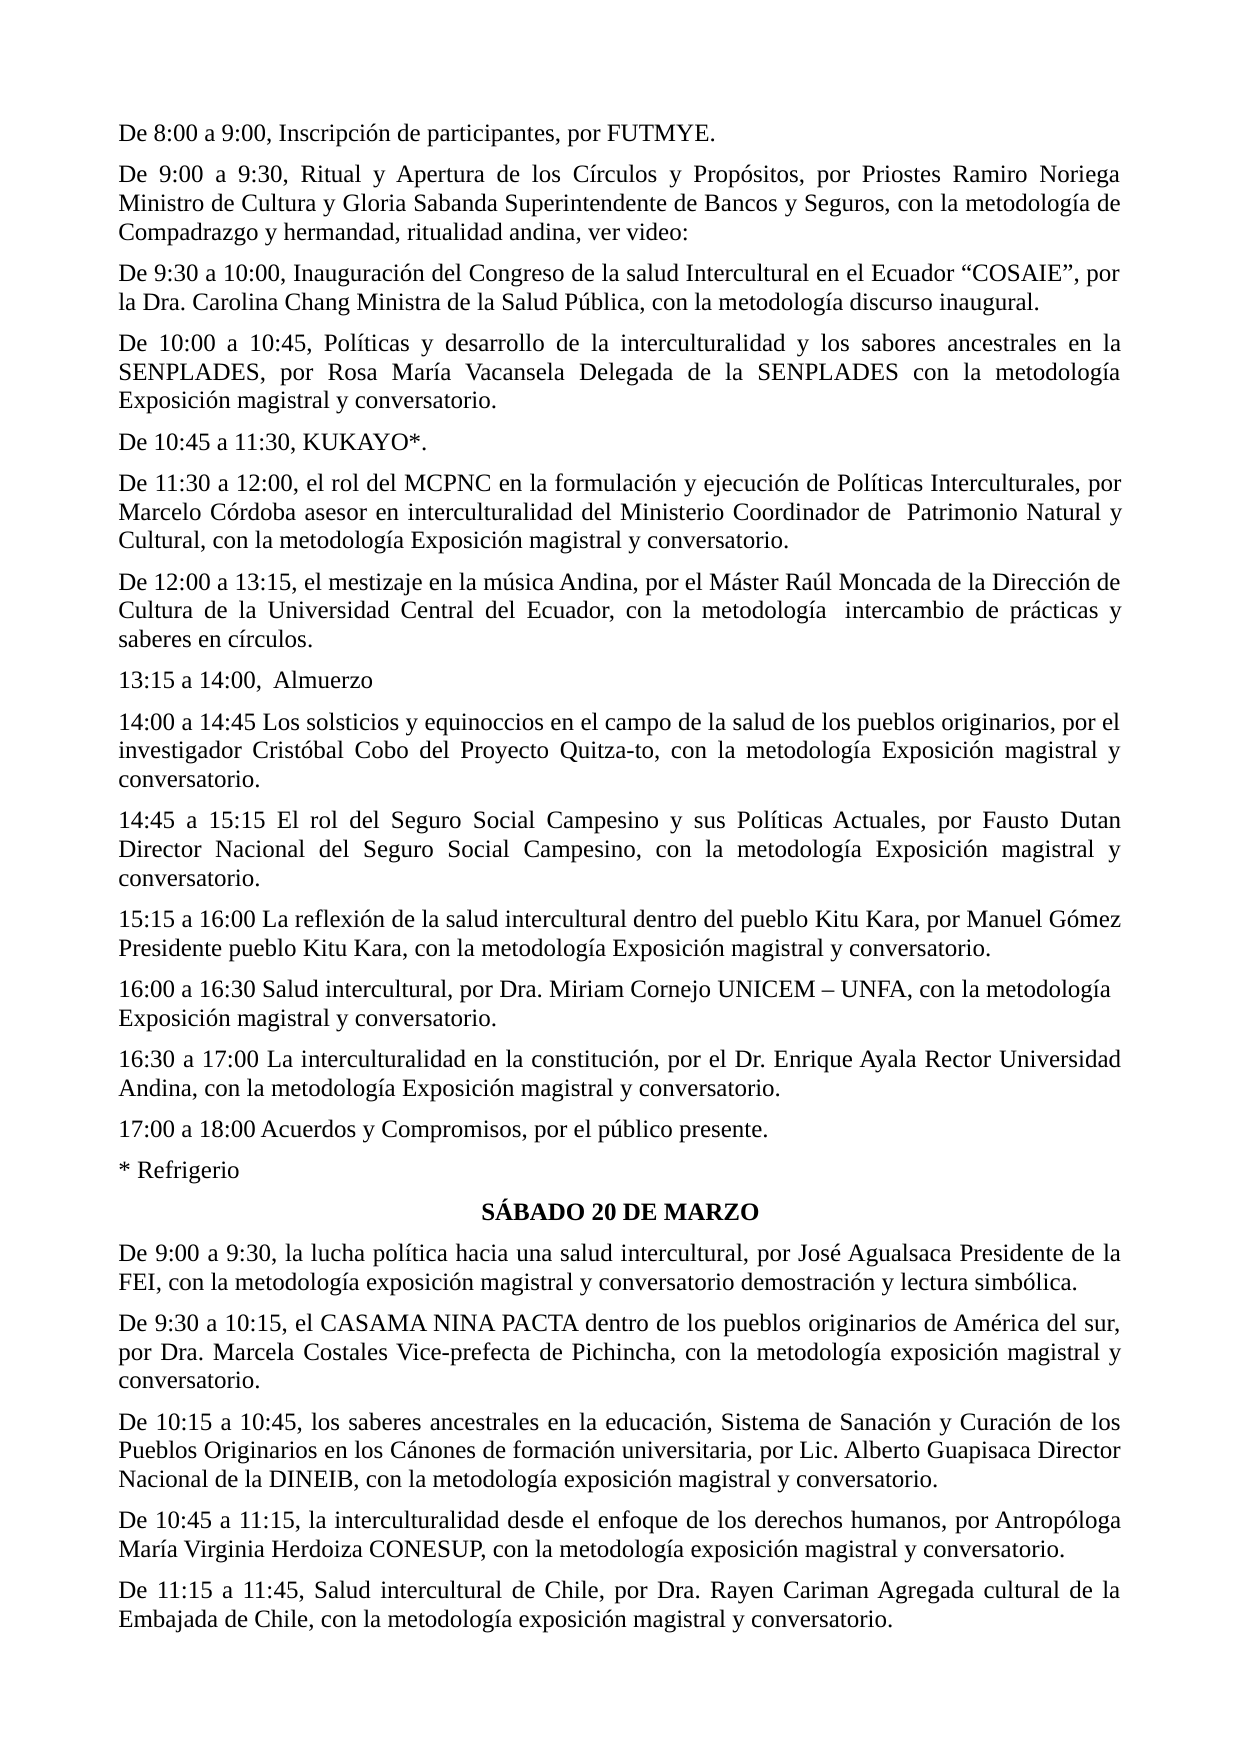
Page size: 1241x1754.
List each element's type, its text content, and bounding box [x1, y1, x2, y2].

text 13:15 a 14:00, Almuerzo [118, 666, 1122, 694]
text De 9:00 a 9:30, la lucha política hacia una salud intercultural, por José Agualsaca Presidente de la FEI, con la metodología exposición magistral y conversatorio demostración y lectura simbólica. [118, 1238, 1122, 1296]
text De 12:00 a 13:15, el mestizaje en la música Andina, por el Máster Raúl Moncada de la Dirección de Cultura de la Universidad Central del Ecuador, con la metodología intercambio de prácticas y saberes en círculos. [118, 567, 1122, 653]
text De 9:30 a 10:15, el CASAMA NINA PACTA dentro de los pueblos originarios de América del sur, por Dra. Marcela Costales Vice-prefecta de Pichincha, con la metodología exposición magistral y conversatorio. [118, 1308, 1122, 1394]
text De 9:00 a 9:30, Ritual y Apertura de los Círculos y Propósitos, por Priostes Ramiro Noriega Ministro de Cultura y Gloria Sabanda Superintendente de Bancos y Seguros, con la metodología de Compadrazgo y hermandad, ritualidad andina, ver video: [118, 159, 1122, 246]
text De 10:45 a 11:30, KUKAYO*. [118, 427, 1122, 456]
text De 8:00 a 9:00, Inscripción de participantes, por FUTMYE. [118, 118, 1122, 147]
text 14:45 a 15:15 El rol del Seguro Social Campesino y sus Políticas Actuales, por Fausto Dutan Director Nacional del Seguro Social Campesino, con la metodología Exposición magistral y conversatorio. [118, 806, 1122, 892]
text 16:00 a 16:30 Salud intercultural, por Dra. Miriam Cornejo UNICEM – UNFA, con la metodología Exposición magistral y conversatorio. [118, 974, 1122, 1032]
text SÁBADO 20 DE MARZO [118, 1197, 1122, 1226]
text De 11:30 a 12:00, el rol del MCPNC en la formulación y ejecución de Políticas Interculturales, por Marcelo Córdoba asesor en interculturalidad del Ministerio Coordinador de Patrimonio Natural y Cultural, con la metodología Exposición magistral y conversatorio. [118, 468, 1122, 554]
text De 10:15 a 10:45, los saberes ancestrales en la educación, Sistema de Sanación y Curación de los Pueblos Originarios en los Cánones de formación universitaria, por Lic. Alberto Guapisaca Director Nacional de la DINEIB, con la metodología exposición magistral y conversatorio. [118, 1407, 1122, 1493]
text * Refrigerio [118, 1156, 1122, 1184]
text 14:00 a 14:45 Los solsticios y equinoccios en el campo de la salud de los pueblos originarios, por el investigador Cristóbal Cobo del Proyecto Quitza-to, con la metodología Exposición magistral y conversatorio. [118, 707, 1122, 793]
text De 11:15 a 11:45, Salud intercultural de Chile, por Dra. Rayen Cariman Agregada cultural de la Embajada de Chile, con la metodología exposición magistral y conversatorio. [118, 1576, 1122, 1633]
text De 10:00 a 10:45, Políticas y desarrollo de la interculturalidad y los sabores ancestrales en la SENPLADES, por Rosa María Vacansela Delegada de la SENPLADES con la metodología Exposición magistral y conversatorio. [118, 328, 1122, 414]
text 17:00 a 18:00 Acuerdos y Compromisos, por el público presente. [118, 1114, 1122, 1143]
text De 10:45 a 11:15, la interculturalidad desde el enfoque de los derechos humanos, por Antropóloga María Virginia Herdoiza CONESUP, con la metodología exposición magistral y conversatorio. [118, 1506, 1122, 1563]
text 15:15 a 16:00 La reflexión de la salud intercultural dentro del pueblo Kitu Kara, por Manuel Gómez Presidente pueblo Kitu Kara, con la metodología Exposición magistral y conversatorio. [118, 904, 1122, 962]
text De 9:30 a 10:00, Inauguración del Congreso de la salud Intercultural en el Ecuador “COSAIE”, por la Dra. Carolina Chang Ministra de la Salud Pública, con la metodología discurso inaugural. [118, 258, 1122, 316]
text 16:30 a 17:00 La interculturalidad en la constitución, por el Dr. Enrique Ayala Rector Universidad Andina, con la metodología Exposición magistral y conversatorio. [118, 1044, 1122, 1102]
